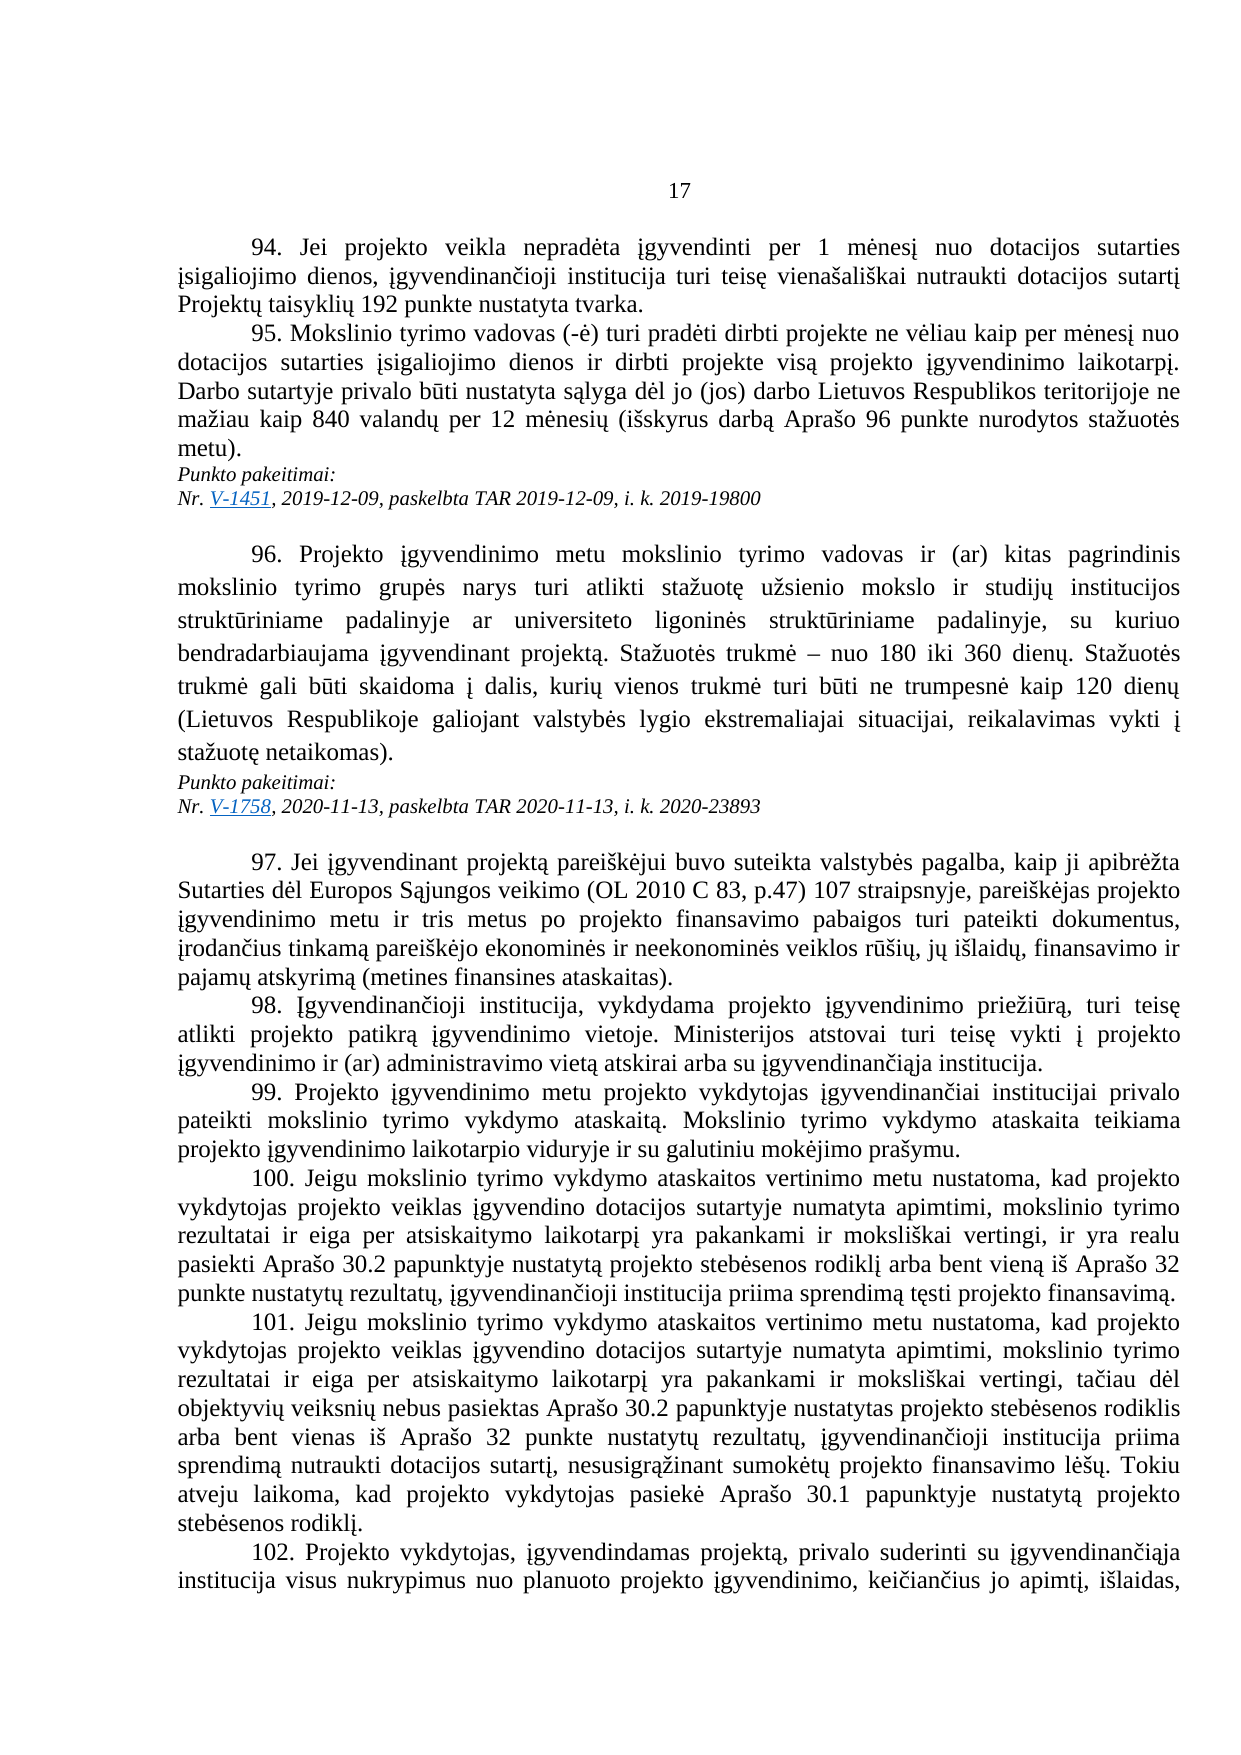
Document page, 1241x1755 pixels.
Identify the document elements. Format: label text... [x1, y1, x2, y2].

text 100. Jeigu mokslinio tyrimo vykdymo ataskaitos vertinimo metu nustatoma, kad projekto vykdytojas projekto veiklas įgyvendino dotacijos sutartyje numatyta apimtimi, mokslinio tyrimo rezultatai ir eiga per atsiskaitymo laikotarpį yra pakankami ir moksliškai vertingi, ir yra realu pasiekti Aprašo 30.2 papunktyje nustatytą projekto stebėsenos rodiklį arba bent vieną iš Aprašo 32 punkte nustatytų rezultatų, įgyvendinančioji institucija priima sprendimą tęsti projekto finansavimą. [177, 1163, 1181, 1307]
text 98. Įgyvendinančioji institucija, vykdydama projekto įgyvendinimo priežiūrą, turi teisę atlikti projekto patikrą įgyvendinimo vietoje. Ministerijos atstovai turi teisę vykti į projekto įgyvendinimo ir (ar) administravimo vietą atskirai arba su įgyvendinančiąja institucija. [177, 991, 1181, 1077]
text 101. Jeigu mokslinio tyrimo vykdymo ataskaitos vertinimo metu nustatoma, kad projekto vykdytojas projekto veiklas įgyvendino dotacijos sutartyje numatyta apimtimi, mokslinio tyrimo rezultatai ir eiga per atsiskaitymo laikotarpį yra pakankami ir moksliškai vertingi, tačiau dėl objektyvių veiksnių nebus pasiektas Aprašo 30.2 papunktyje nustatytas projekto stebėsenos rodiklis arba bent vienas iš Aprašo 32 punkte nustatytų rezultatų, įgyvendinančioji institucija priima sprendimą nutraukti dotacijos sutartį, nesusigrąžinant sumokėtų projekto finansavimo lėšų. Tokiu atveju laikoma, kad projekto vykdytojas pasiekė Aprašo 30.1 papunktyje nustatytą projekto stebėsenos rodiklį. [177, 1307, 1181, 1537]
text 96. Projekto įgyvendinimo metu mokslinio tyrimo vadovas ir (ar) kitas pagrindinis mokslinio tyrimo grupės narys turi atlikti stažuotę užsienio mokslo ir studijų institucijos struktūriniame padalinyje ar universiteto ligoninės struktūriniame padalinyje, su kuriuo bendradarbiaujama įgyvendinant projektą. Stažuotės trukmė – nuo 180 iki 360 dienų. Stažuotės trukmė gali būti skaidoma į dalis, kurių vienos trukmė turi būti ne trumpesnė kaip 120 dienų (Lietuvos Respublikoje galiojant valstybės lygio ekstremaliajai situacijai, reikalavimas vykti į stažuotę netaikomas). [177, 539, 1181, 766]
text 99. Projekto įgyvendinimo metu projekto vykdytojas įgyvendinančiai institucijai privalo pateikti mokslinio tyrimo vykdymo ataskaitą. Mokslinio tyrimo vykdymo ataskaita teikiama projekto įgyvendinimo laikotarpio viduryje ir su galutiniu mokėjimo prašymu. [177, 1077, 1181, 1163]
text Punkto pakeitimai: [177, 770, 1181, 794]
text Nr. V-1451, 2019-12-09, paskelbta TAR 2019-12-09, i. k. 2019-19800 [177, 486, 1181, 510]
text Nr. V-1758, 2020-11-13, paskelbta TAR 2020-11-13, i. k. 2020-23893 [177, 794, 1181, 818]
text 97. Jei įgyvendinant projektą pareiškėjui buvo suteikta valstybės pagalba, kaip ji apibrėžta Sutarties dėl Europos Sąjungos veikimo (OL 2010 C 83, p.47) 107 straipsnyje, pareiškėjas projekto įgyvendinimo metu ir tris metus po projekto finansavimo pabaigos turi pateikti dokumentus, įrodančius tinkamą pareiškėjo ekonominės ir neekonominės veiklos rūšių, jų išlaidų, finansavimo ir pajamų atskyrimą (metines finansines ataskaitas). [177, 847, 1181, 991]
text 94. Jei projekto veikla nepradėta įgyvendinti per 1 mėnesį nuo dotacijos sutarties įsigaliojimo dienos, įgyvendinančioji institucija turi teisę vienašališkai nutraukti dotacijos sutartį Projektų taisyklių 192 punkte nustatyta tvarka. [177, 232, 1181, 318]
text Punkto pakeitimai: [177, 462, 1181, 486]
text 95. Mokslinio tyrimo vadovas (-ė) turi pradėti dirbti projekte ne vėliau kaip per mėnesį nuo dotacijos sutarties įsigaliojimo dienos ir dirbti projekte visą projekto įgyvendinimo laikotarpį. Darbo sutartyje privalo būti nustatyta sąlyga dėl jo (jos) darbo Lietuvos Respublikos teritorijoje ne mažiau kaip 840 valandų per 12 mėnesių (išskyrus darbą Aprašo 96 punkte nurodytos stažuotės metu). [177, 318, 1181, 462]
text 102. Projekto vykdytojas, įgyvendindamas projektą, privalo suderinti su įgyvendinančiąja institucija visus nukrypimus nuo planuoto projekto įgyvendinimo, keičiančius jo apimtį, išlaidas, [177, 1537, 1181, 1594]
